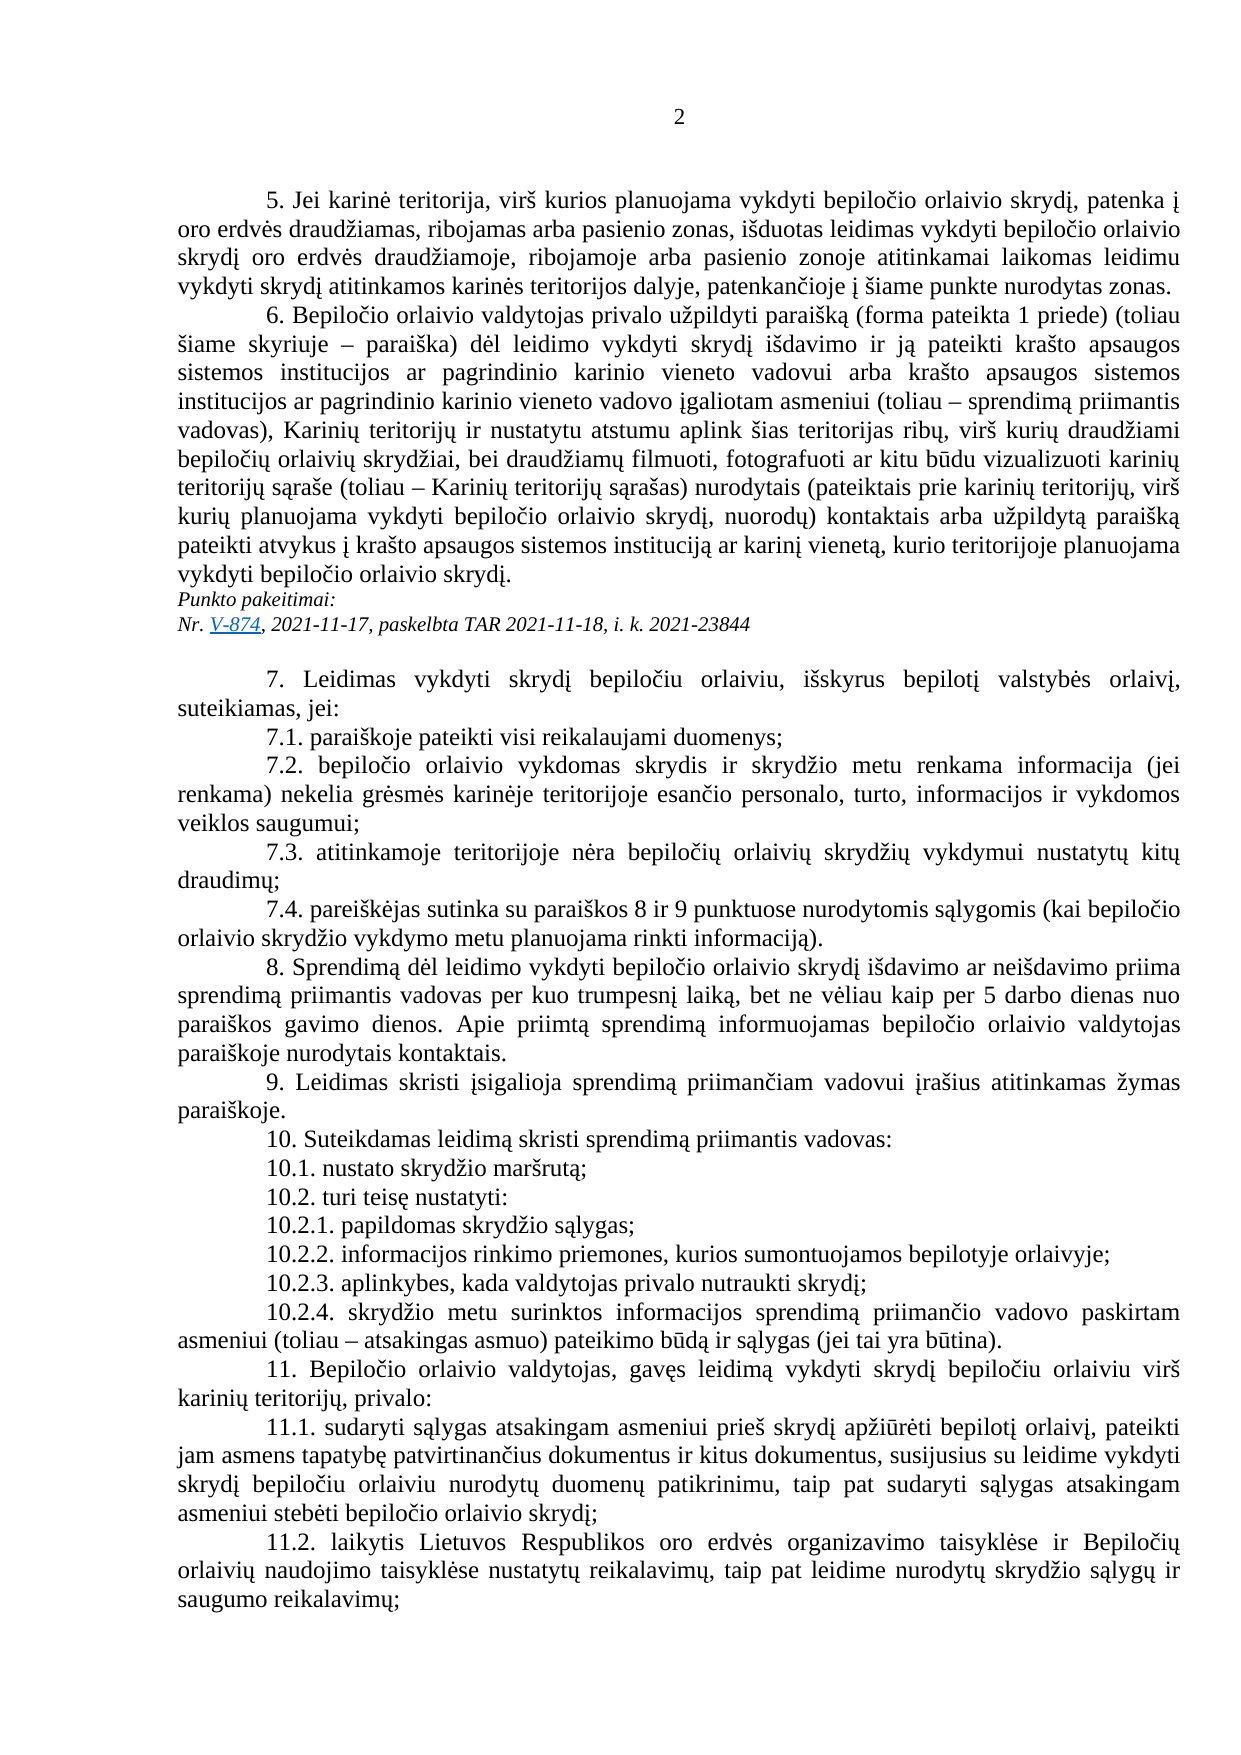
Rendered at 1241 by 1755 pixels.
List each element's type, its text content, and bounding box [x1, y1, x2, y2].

text 11.1. sudaryti sąlygas atsakingam asmeniui prieš skrydį apžiūrėti bepilotį orlaivį, pateikti jam asmens tapatybę patvirtinančius dokumentus ir kitus dokumentus, susijusius su leidime vykdyti skrydį bepiločiu orlaiviu nurodytų duomenų patikrinimu, taip pat sudaryti sąlygas atsakingam asmeniui stebėti bepiločio orlaivio skrydį; [177, 1412, 1181, 1527]
text 10.2.3. aplinkybes, kada valdytojas privalo nutraukti skrydį; [266, 1268, 1181, 1297]
text 10.1. nustato skrydžio maršrutą; [266, 1153, 1181, 1182]
text 10.2.2. informacijos rinkimo priemones, kurios sumontuojamos bepilotyje orlaivyje; [177, 1239, 1181, 1268]
text 10.2.4. skrydžio metu surinktos informacijos sprendimą priimančio vadovo paskirtam asmeniui (toliau – atsakingas asmuo) pateikimo būdą ir sąlygas (jei tai yra būtina). [177, 1297, 1181, 1354]
text Punkto pakeitimai: [177, 587, 1181, 611]
text 7.3. atitinkamoje teritorijoje nėra bepiločių orlaivių skrydžių vykdymui nustatytų kitų draudimų; [177, 837, 1181, 894]
text 11. Bepiločio orlaivio valdytojas, gavęs leidimą vykdyti skrydį bepiločiu orlaiviu virš karinių teritorijų, privalo: [177, 1354, 1181, 1412]
text 7.4. pareiškėjas sutinka su paraiškos 8 ir 9 punktuose nurodytomis sąlygomis (kai bepiločio orlaivio skrydžio vykdymo metu planuojama rinkti informaciją). [177, 894, 1181, 952]
text 8. Sprendimą dėl leidimo vykdyti bepiločio orlaivio skrydį išdavimo ar neišdavimo priima sprendimą priimantis vadovas per kuo trumpesnį laiką, bet ne vėliau kaip per 5 darbo dienas nuo paraiškos gavimo dienos. Apie priimtą sprendimą informuojamas bepiločio orlaivio valdytojas paraiškoje nurodytais kontaktais. [177, 952, 1181, 1067]
text 5. Jei karinė teritorija, virš kurios planuojama vykdyti bepiločio orlaivio skrydį, patenka į oro erdvės draudžiamas, ribojamas arba pasienio zonas, išduotas leidimas vykdyti bepiločio orlaivio skrydį oro erdvės draudžiamoje, ribojamoje arba pasienio zonoje atitinkamai laikomas leidimu vykdyti skrydį atitinkamos karinės teritorijos dalyje, patenkančioje į šiame punkte nurodytas zonas. [177, 185, 1181, 300]
text 10. Suteikdamas leidimą skristi sprendimą priimantis vadovas: [266, 1124, 1181, 1153]
text 10.2. turi teisę nustatyti: [215, 1182, 1181, 1211]
text 7.1. paraiškoje pateikti visi reikalaujami duomenys; [177, 722, 1181, 751]
text 7. Leidimas vykdyti skrydį bepiločiu orlaiviu, išskyrus bepilotį valstybės orlaivį, suteikiamas, jei: [177, 664, 1181, 722]
text 7.2. bepiločio orlaivio vykdomas skrydis ir skrydžio metu renkama informacija (jei renkama) nekelia grėsmės karinėje teritorijoje esančio personalo, turto, informacijos ir vykdomos veiklos saugumui; [177, 751, 1181, 837]
text Nr. V-874, 2021-11-17, paskelbta TAR 2021-11-18, i. k. 2021-23844 [177, 611, 1181, 636]
text 9. Leidimas skristi įsigalioja sprendimą priimančiam vadovui įrašius atitinkamas žymas paraiškoje. [177, 1067, 1181, 1124]
text 10.2.1. papildomas skrydžio sąlygas; [215, 1211, 1181, 1239]
text 11.2. laikytis Lietuvos Respublikos oro erdvės organizavimo taisyklėse ir Bepiločių orlaivių naudojimo taisyklėse nustatytų reikalavimų, taip pat leidime nurodytų skrydžio sąlygų ir saugumo reikalavimų; [177, 1527, 1181, 1613]
text 6. Bepiločio orlaivio valdytojas privalo užpildyti paraišką (forma pateikta 1 priede) (toliau šiame skyriuje – paraiška) dėl leidimo vykdyti skrydį išdavimo ir ją pateikti krašto apsaugos sistemos institucijos ar pagrindinio karinio vieneto vadovui arba krašto apsaugos sistemos institucijos ar pagrindinio karinio vieneto vadovo įgaliotam asmeniui (toliau – sprendimą priimantis vadovas), Karinių teritorijų ir nustatytu atstumu aplink šias teritorijas ribų, virš kurių draudžiami bepiločių orlaivių skrydžiai, bei draudžiamų filmuoti, fotografuoti ar kitu būdu vizualizuoti karinių teritorijų sąraše (toliau – Karinių teritorijų sąrašas) nurodytais (pateiktais prie karinių teritorijų, virš kurių planuojama vykdyti bepiločio orlaivio skrydį, nuorodų) kontaktais arba užpildytą paraišką pateikti atvykus į krašto apsaugos sistemos instituciją ar karinį vienetą, kurio teritorijoje planuojama vykdyti bepiločio orlaivio skrydį. [177, 300, 1181, 587]
